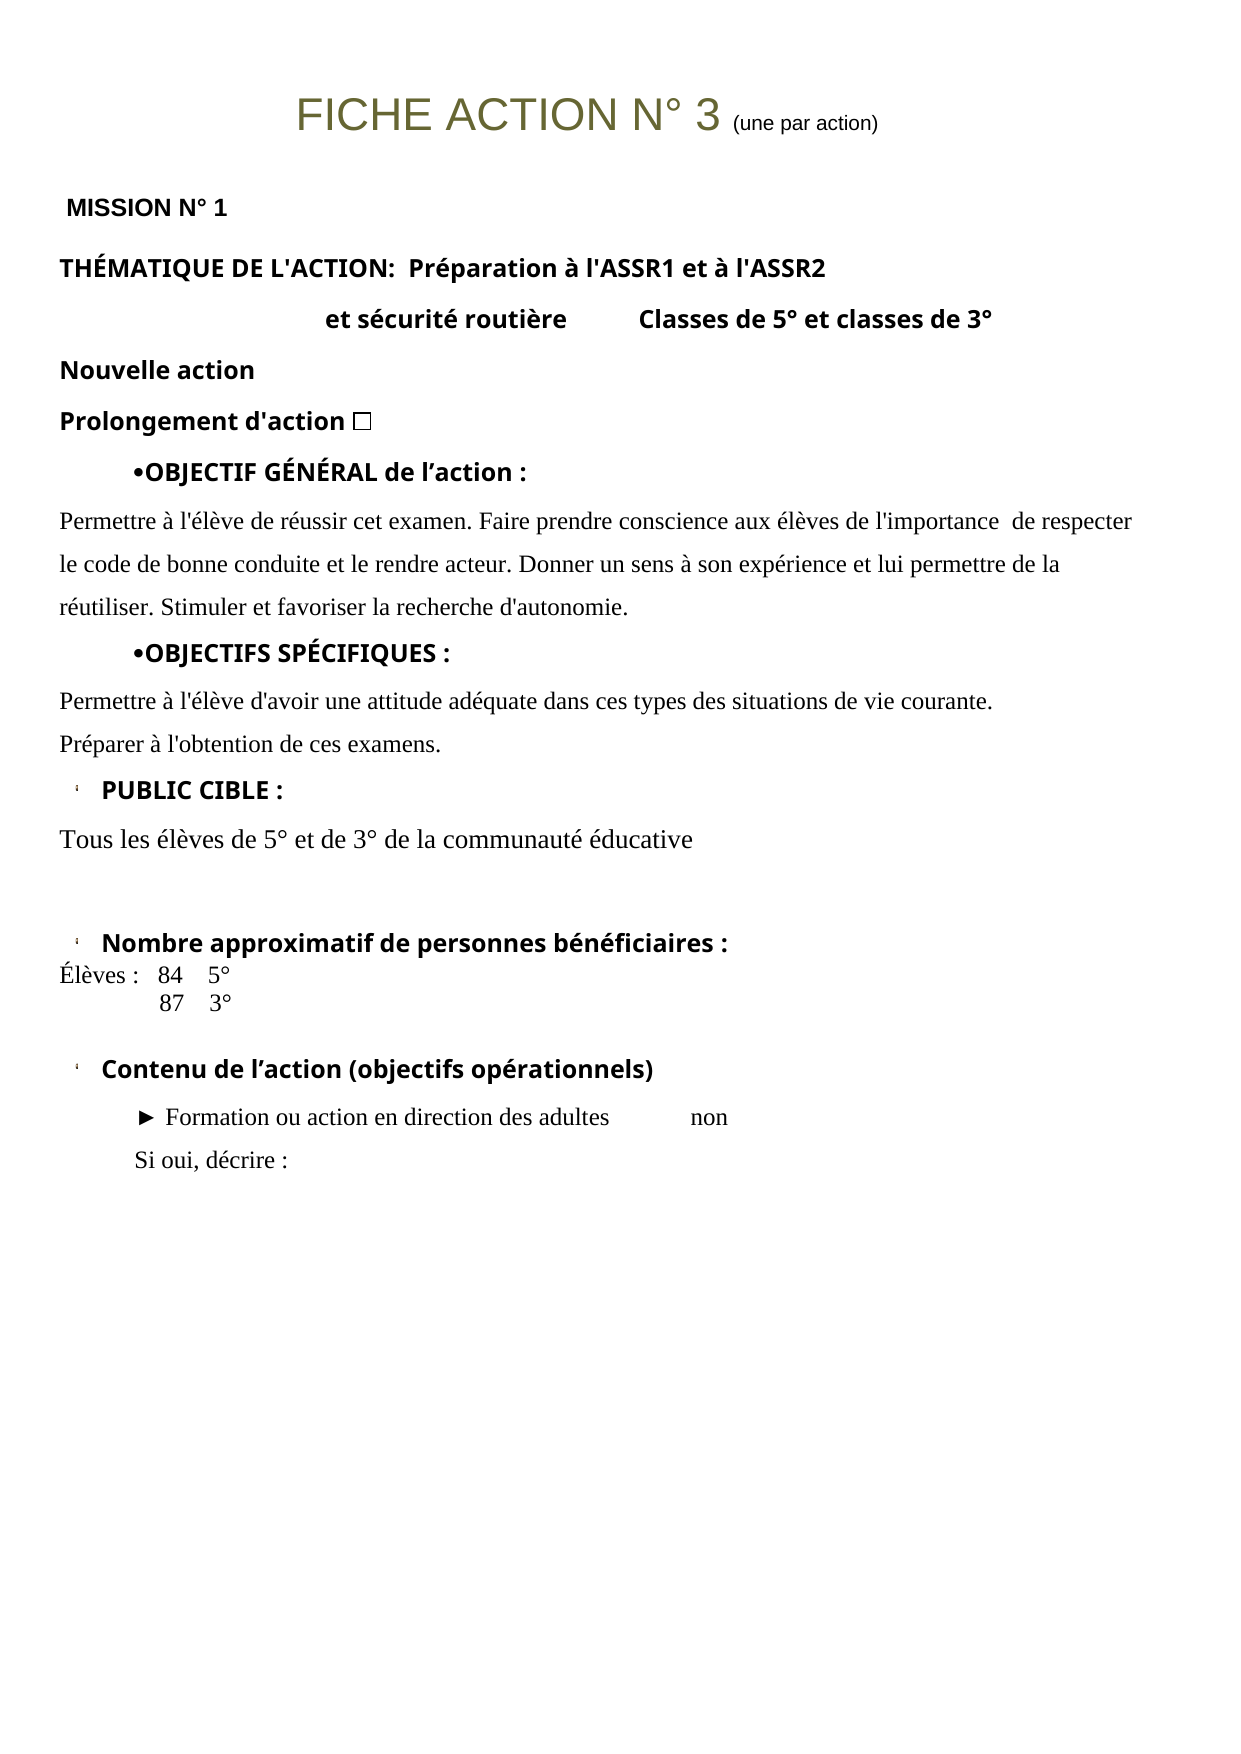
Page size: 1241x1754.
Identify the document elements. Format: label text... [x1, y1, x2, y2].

list OBJECTIFS SPÉCIFIQUES : [134, 635, 1144, 669]
text ► Formation ou action en direction des adultes non [59, 1102, 1144, 1131]
text Préparer à l'obtention de ces examens. [59, 729, 1144, 758]
list OBJECTIF GÉNÉRAL de l’action : [134, 455, 1144, 489]
text Prolongement d'action [59, 404, 1144, 438]
text THÉMATIQUE DE L'ACTION: Préparation à l'ASSR1 et à l'ASSR2 [59, 251, 1144, 285]
text et sécurité routière Classes de 5° et classes de 3° [59, 302, 1144, 336]
subtitle MISSION N° 1 [59, 193, 1144, 222]
text Nombre approximatif de personnes bénéficiaires : [59, 926, 1144, 960]
text PUBLIC CIBLE : [59, 773, 1144, 807]
text Permettre à l'élève d'avoir une attitude adéquate dans ces types des situations de vie courante. [59, 686, 1144, 715]
text Tous les élèves de 5° et de 3° de la communauté éducative [59, 824, 1144, 855]
text Élèves : 84 5° [59, 960, 1144, 988]
text Permettre à l'élève de réussir cet examen. Faire prendre conscience aux élèves de l'importance de respecter le code de bonne conduite et le rendre acteur. Donner un sens à son expérience et lui permettre de la réutiliser. Stimuler et favoriser la recherche d'autonomie. [59, 506, 1144, 621]
text Si oui, décrire : [59, 1145, 1144, 1217]
text Contenu de l’action (objectifs opérationnels) [59, 1051, 1144, 1085]
text Nouvelle action [59, 353, 1144, 387]
subtitle FICHE ACTION N° 3 (une par action) [59, 88, 1144, 141]
text 87 3° [59, 988, 1144, 1017]
